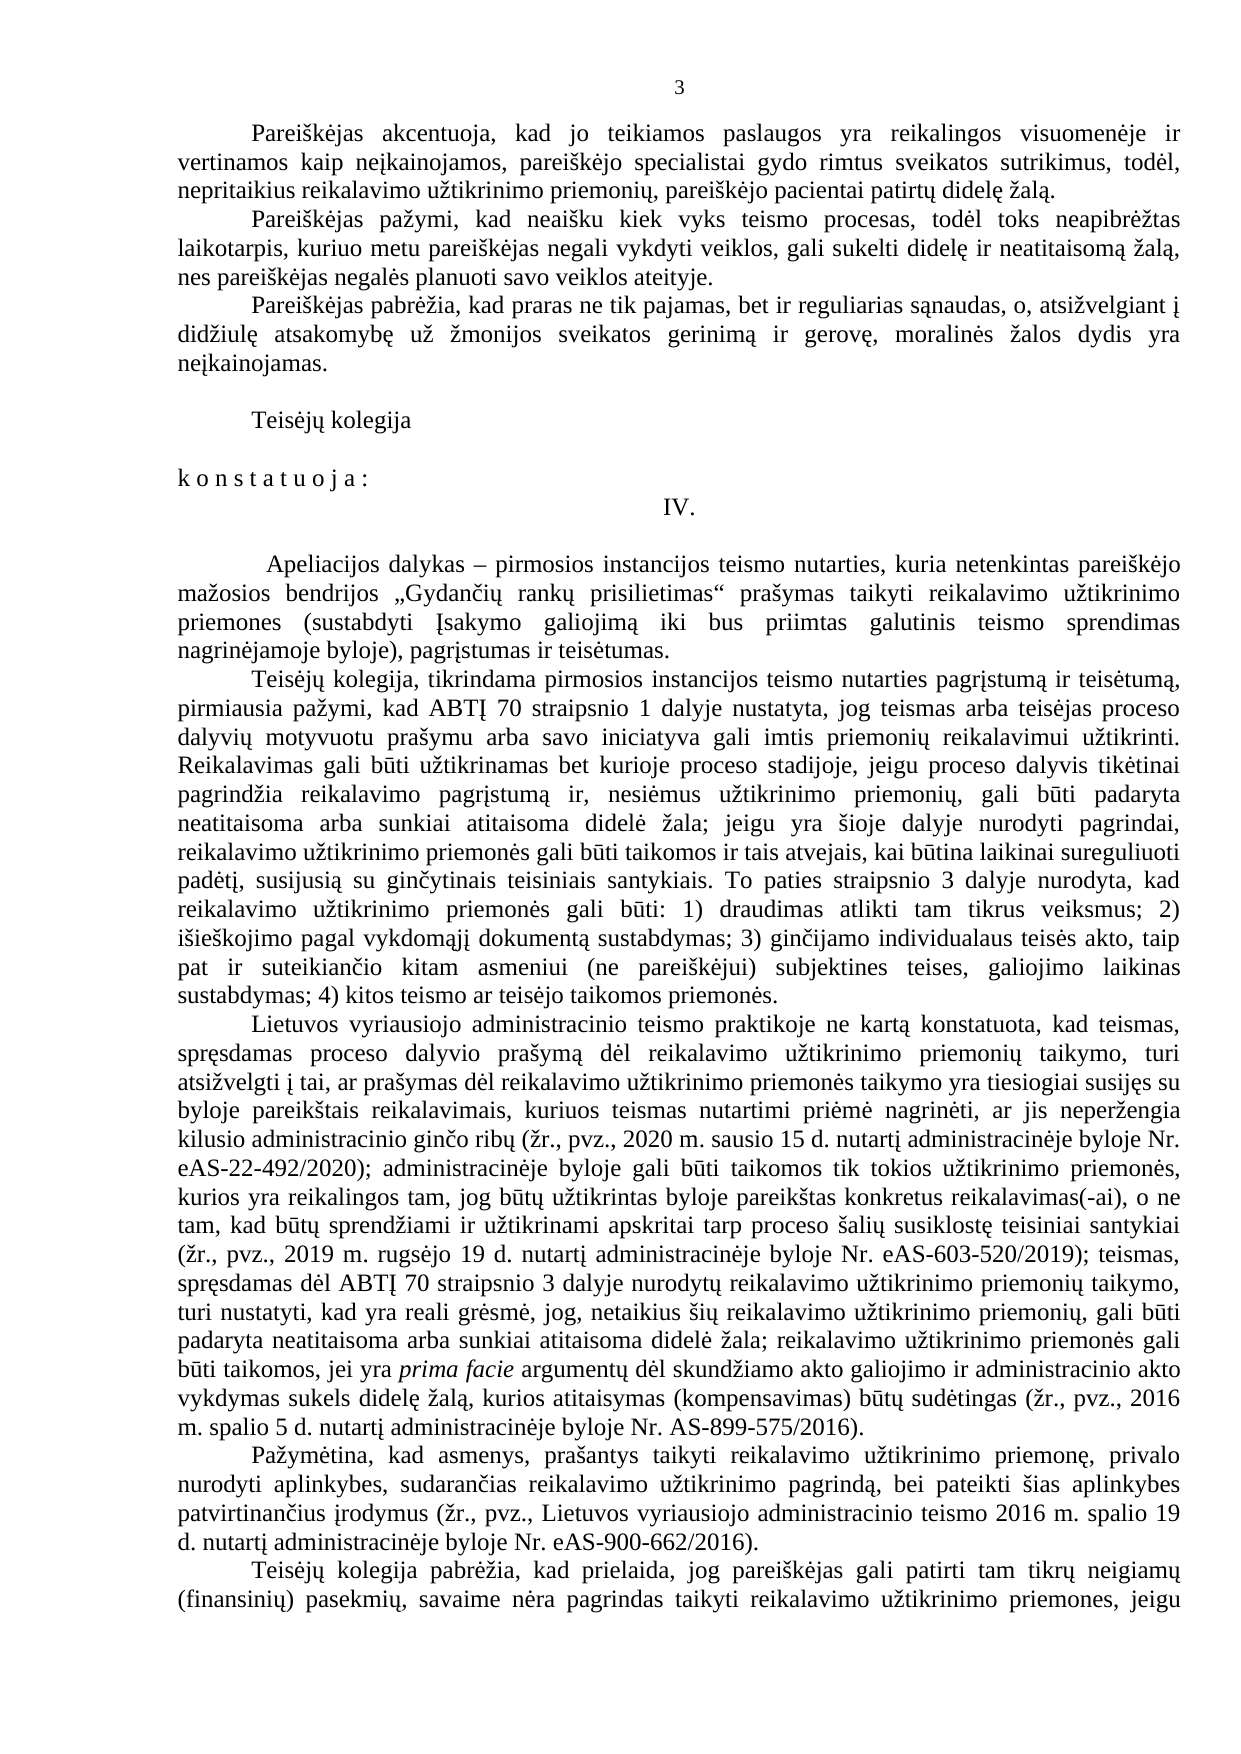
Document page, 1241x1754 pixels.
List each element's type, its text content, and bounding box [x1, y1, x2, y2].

text Apeliacijos dalykas – pirmosios instancijos teismo nutarties, kuria netenkintas pareiškėjo mažosios bendrijos „Gydančių rankų prisilietimas“ prašymas taikyti reikalavimo užtikrinimo priemones (sustabdyti Įsakymo galiojimą iki bus priimtas galutinis teismo sprendimas nagrinėjamoje byloje), pagrįstumas ir teisėtumas. [177, 549, 1181, 664]
text Teisėjų kolegija, tikrindama pirmosios instancijos teismo nutarties pagrįstumą ir teisėtumą, pirmiausia pažymi, kad ABTĮ 70 straipsnio 1 dalyje nustatyta, jog teismas arba teisėjas proceso dalyvių motyvuotu prašymu arba savo iniciatyva gali imtis priemonių reikalavimui užtikrinti. Reikalavimas gali būti užtikrinamas bet kurioje proceso stadijoje, jeigu proceso dalyvis tikėtinai pagrindžia reikalavimo pagrįstumą ir, nesiėmus užtikrinimo priemonių, gali būti padaryta neatitaisoma arba sunkiai atitaisoma didelė žala; jeigu yra šioje dalyje nurodyti pagrindai, reikalavimo užtikrinimo priemonės gali būti taikomos ir tais atvejais, kai būtina laikinai sureguliuoti padėtį, susijusią su ginčytinais teisiniais santykiais. To paties straipsnio 3 dalyje nurodyta, kad reikalavimo užtikrinimo priemonės gali būti: 1) draudimas atlikti tam tikrus veiksmus; 2) išieškojimo pagal vykdomąjį dokumentą sustabdymas; 3) ginčijamo individualaus teisės akto, taip pat ir suteikiančio kitam asmeniui (ne pareiškėjui) subjektines teises, galiojimo laikinas sustabdymas; 4) kitos teismo ar teisėjo taikomos priemonės. [177, 664, 1181, 1009]
text Teisėjų kolegija [251, 406, 1181, 434]
text k o n s t a t u o j a : [177, 463, 1181, 492]
text Pareiškėjas pažymi, kad neaišku kiek vyks teismo procesas, todėl toks neapibrėžtas laikotarpis, kuriuo metu pareiškėjas negali vykdyti veiklos, gali sukelti didelę ir neatitaisomą žalą, nes pareiškėjas negalės planuoti savo veiklos ateityje. [177, 204, 1181, 291]
text IV. [177, 492, 1181, 521]
text Pažymėtina, kad asmenys, prašantys taikyti reikalavimo užtikrinimo priemonę, privalo nurodyti aplinkybes, sudarančias reikalavimo užtikrinimo pagrindą, bei pateikti šias aplinkybes patvirtinančius įrodymus (žr., pvz., Lietuvos vyriausiojo administracinio teismo 2016 m. spalio 19 d. nutartį administracinėje byloje Nr. eAS-900-662/2016). [177, 1441, 1181, 1556]
text Pareiškėjas pabrėžia, kad praras ne tik pajamas, bet ir reguliarias sąnaudas, o, atsižvelgiant į didžiulę atsakomybę už žmonijos sveikatos gerinimą ir gerovę, moralinės žalos dydis yra neįkainojamas. [177, 291, 1181, 377]
text Pareiškėjas akcentuoja, kad jo teikiamos paslaugos yra reikalingos visuomenėje ir vertinamos kaip neįkainojamos, pareiškėjo specialistai gydo rimtus sveikatos sutrikimus, todėl, nepritaikius reikalavimo užtikrinimo priemonių, pareiškėjo pacientai patirtų didelę žalą. [177, 118, 1181, 204]
text Lietuvos vyriausiojo administracinio teismo praktikoje ne kartą konstatuota, kad teismas, spręsdamas proceso dalyvio prašymą dėl reikalavimo užtikrinimo priemonių taikymo, turi atsižvelgti į tai, ar prašymas dėl reikalavimo užtikrinimo priemonės taikymo yra tiesiogiai susijęs su byloje pareikštais reikalavimais, kuriuos teismas nutartimi priėmė nagrinėti, ar jis neperžengia kilusio administracinio ginčo ribų (žr., pvz., 2020 m. sausio 15 d. nutartį administracinėje byloje Nr. eAS-22-492/2020); administracinėje byloje gali būti taikomos tik tokios užtikrinimo priemonės, kurios yra reikalingos tam, jog būtų užtikrintas byloje pareikštas konkretus reikalavimas(-ai), o ne tam, kad būtų sprendžiami ir užtikrinami apskritai tarp proceso šalių susiklostę teisiniai santykiai (žr., pvz., 2019 m. rugsėjo 19 d. nutartį administracinėje byloje Nr. eAS-603-520/2019); teismas, spręsdamas dėl ABTĮ 70 straipsnio 3 dalyje nurodytų reikalavimo užtikrinimo priemonių taikymo, turi nustatyti, kad yra reali grėsmė, jog, netaikius šių reikalavimo užtikrinimo priemonių, gali būti padaryta neatitaisoma arba sunkiai atitaisoma didelė žala; reikalavimo užtikrinimo priemonės gali būti taikomos, jei yra prima facie argumentų dėl skundžiamo akto galiojimo ir administracinio akto vykdymas sukels didelę žalą, kurios atitaisymas (kompensavimas) būtų sudėtingas (žr., pvz., 2016 m. spalio 5 d. nutartį administracinėje byloje Nr. AS-899-575/2016). [177, 1009, 1181, 1441]
text Teisėjų kolegija pabrėžia, kad prielaida, jog pareiškėjas gali patirti tam tikrų neigiamų (finansinių) pasekmių, savaime nėra pagrindas taikyti reikalavimo užtikrinimo priemones, jeigu [177, 1556, 1181, 1613]
